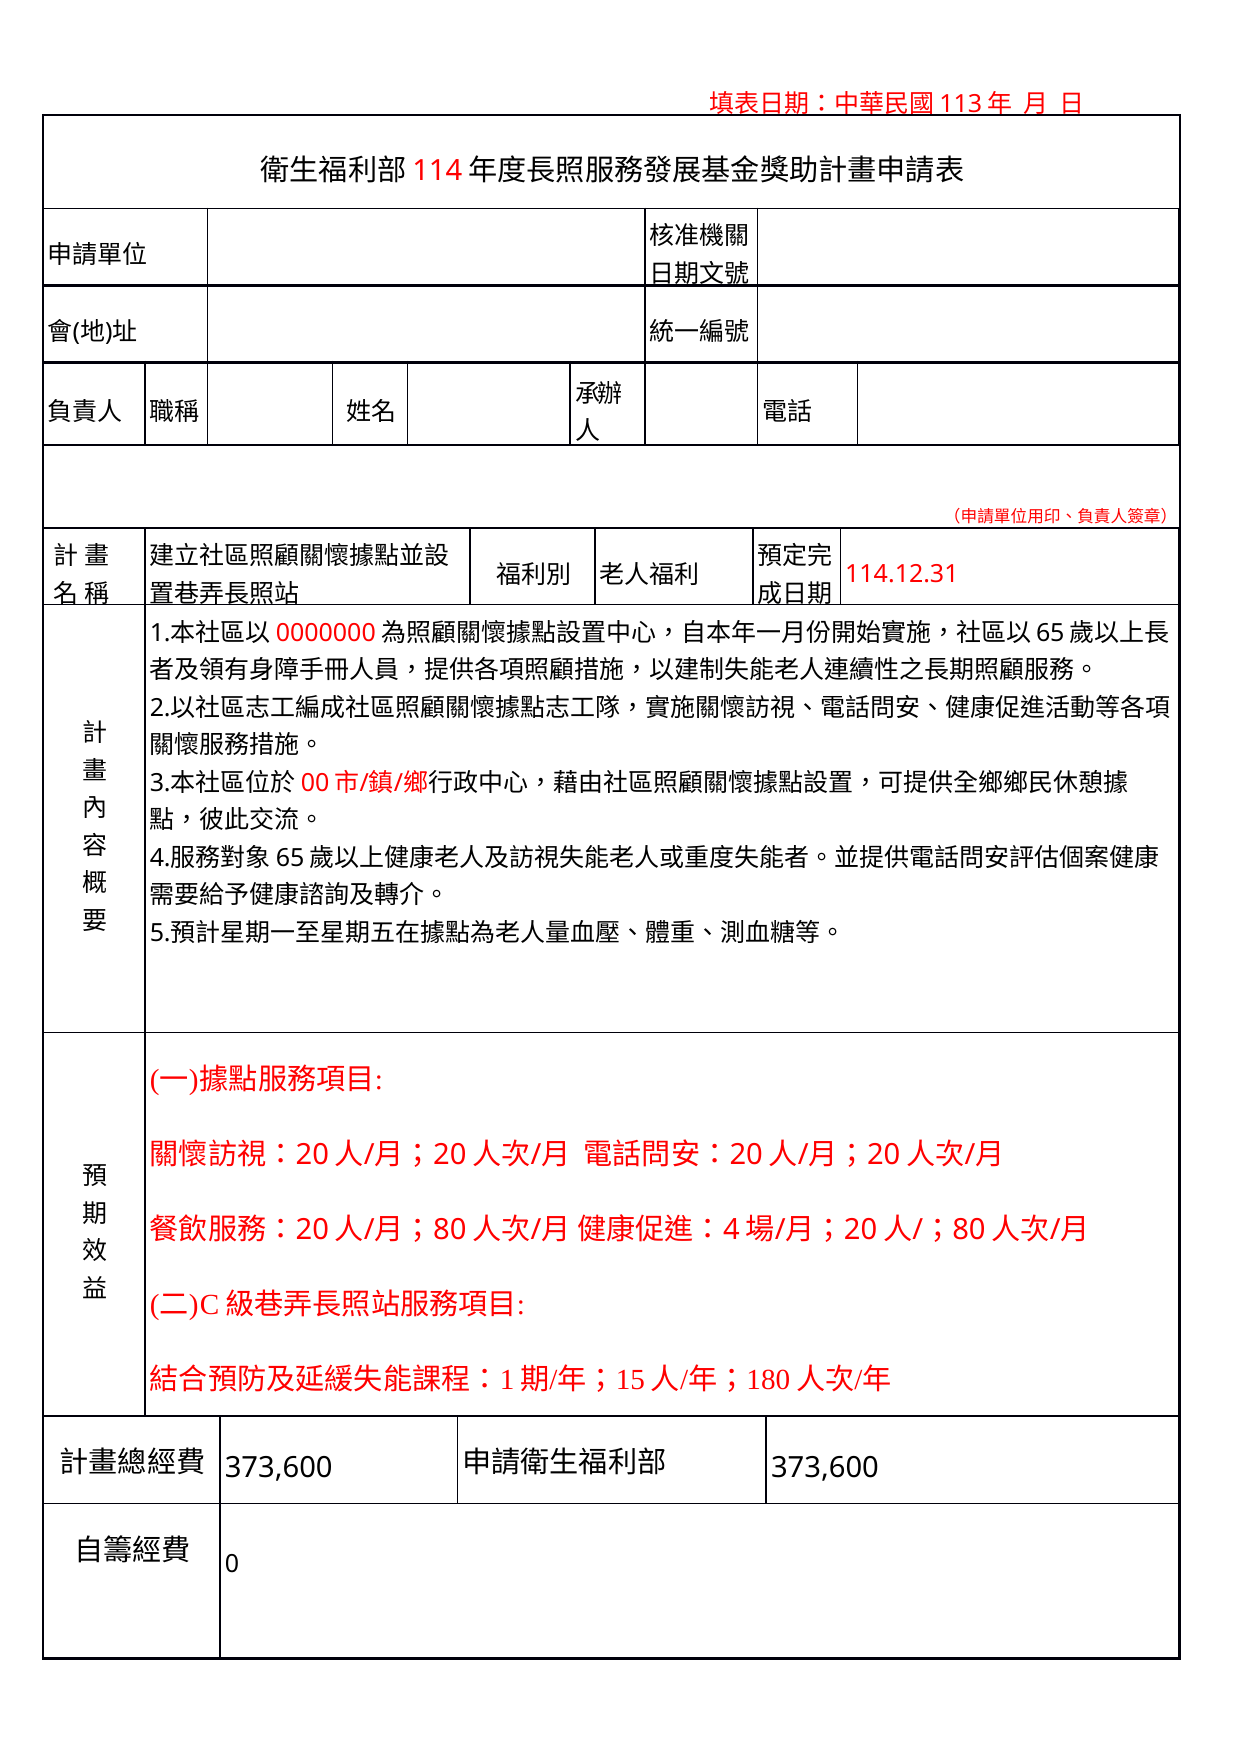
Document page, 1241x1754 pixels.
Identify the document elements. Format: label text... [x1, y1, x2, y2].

table_cell [208, 209, 644, 284]
table_cell 373,600 [767, 1417, 1178, 1502]
table_cell 計 畫 內 容 概 要 [44, 605, 144, 1031]
table_cell 預定完成日期 [754, 529, 840, 604]
table_cell 據點服務項目: 關懷訪視：20人/月；20人次/月 電話問安：20人/月；20人次/月 餐飲服務：20人/月；80人次/月 健康促進：4場/月；20人/；80人次/月 C級巷弄長照站服務項目: 結合預防及延緩失能課程：1期/年；15人/年；180人次/年 [146, 1033, 1178, 1415]
table_cell 職稱 [146, 364, 207, 444]
text 填表日期：中華民國113年 月 日 [59, 76, 1181, 114]
table_cell 老人福利 [596, 529, 752, 604]
table_cell 建立社區照顧關懷據點並設置巷弄長照站 [146, 529, 469, 604]
table_cell [208, 287, 644, 361]
table_cell 負責人 [44, 364, 144, 444]
table_cell 承辦人 [571, 364, 644, 444]
table_cell 申請單位 [44, 209, 207, 284]
table_cell 統一編號 [646, 287, 757, 361]
table_cell 373,600 [221, 1417, 457, 1502]
table_cell [646, 364, 757, 444]
table_cell （申請單位用印、負責人簽章） [44, 446, 1179, 527]
table_cell [758, 287, 1178, 361]
table_cell 自籌經費 [44, 1504, 219, 1657]
table_cell 申請衛生福利部 補助經費 [458, 1417, 765, 1502]
table_cell [758, 209, 1178, 284]
table_cell 預 期 效 益 [44, 1033, 144, 1415]
table_cell 核准機關 日期文號 [646, 209, 757, 284]
table_header 衛生福利部114年度長照服務發展基金獎助計畫申請表 [44, 116, 1179, 207]
table_cell 計畫總經費 [44, 1417, 219, 1502]
table_cell [408, 364, 569, 444]
table_cell [858, 364, 1178, 444]
table_cell 計 畫 名 稱 [44, 529, 144, 604]
table_cell 0 [221, 1504, 1178, 1657]
table_cell 電話 [758, 364, 857, 444]
table_cell 會(地)址 [44, 287, 207, 361]
table_cell 福利別 [471, 529, 594, 604]
table_cell 114.12.31 [841, 529, 1178, 604]
table_cell [208, 364, 332, 444]
table_cell 姓名 [333, 364, 407, 444]
table_cell 1.本社區以0000000為照顧關懷據點設置中心，自本年一月份開始實施，社區以65歲以上長者及領有身障手冊人員，提供各項照顧措施，以建制失能老人連續性之長期照顧服務。 2.以社區志工編成社區照顧關懷據點志工隊，實施關懷訪視、電話問安、健康促進活動等各項關懷服務措施。 3.本社區位於00市/鎮/鄉行政中心，藉由社區照顧關懷據點設置，可提供全鄉鄉民休憩據點，彼此交流。 4.服務對象65歲以上健康老人及訪視失能老人或重度失能者。並提供電話問安評估個案健康需要給予健康諮詢及轉介。 5.預計星期一至星期五在據點為老人量血壓、體重、測血糖等。 [146, 605, 1178, 1031]
